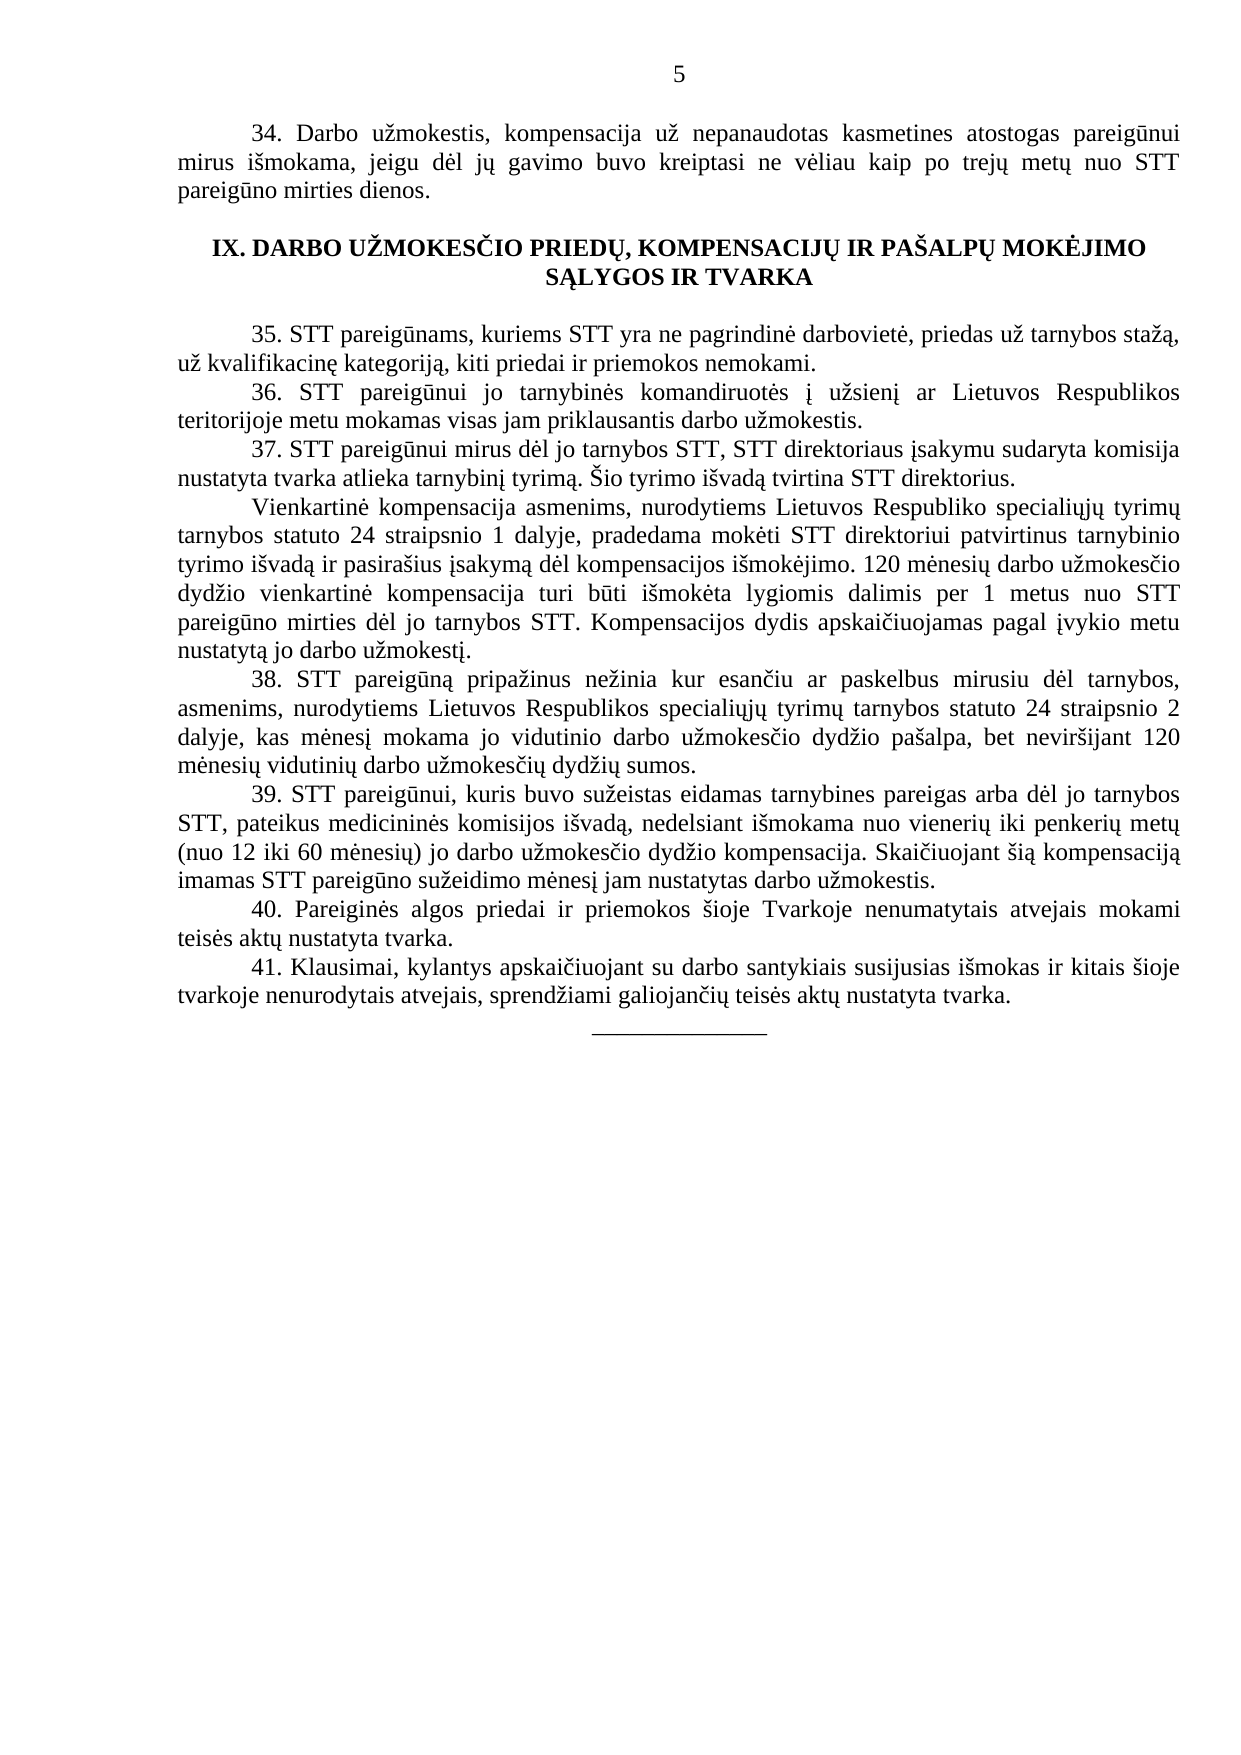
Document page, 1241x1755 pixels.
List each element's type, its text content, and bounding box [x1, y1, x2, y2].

text 35. STT pareigūnams, kuriems STT yra ne pagrindinė darbovietė, priedas už tarnybos stažą, už kvalifikacinę kategoriją, kiti priedai ir priemokos nemokami. [177, 319, 1181, 377]
text 40. Pareiginės algos priedai ir priemokos šioje Tvarkoje nenumatytais atvejais mokami teisės aktų nustatyta tvarka. [177, 894, 1181, 952]
text 36. STT pareigūnui jo tarnybinės komandiruotės į užsienį ar Lietuvos Respublikos teritorijoje metu mokamas visas jam priklausantis darbo užmokestis. [177, 377, 1181, 434]
text 34. Darbo užmokestis, kompensacija už nepanaudotas kasmetines atostogas pareigūnui mirus išmokama, jeigu dėl jų gavimo buvo kreiptasi ne vėliau kaip po trejų metų nuo STT pareigūno mirties dienos. [177, 118, 1181, 204]
text 37. STT pareigūnui mirus dėl jo tarnybos STT, STT direktoriaus įsakymu sudaryta komisija nustatyta tvarka atlieka tarnybinį tyrimą. Šio tyrimo išvadą tvirtina STT direktorius. [177, 434, 1181, 492]
text IX. DARBO UŽMOKESČIO PRIEDŲ, KOMPENSACIJŲ IR PAŠALPŲ MOKĖJIMO SĄLYGOS IR TVARKA [177, 233, 1181, 291]
text 39. STT pareigūnui, kuris buvo sužeistas eidamas tarnybines pareigas arba dėl jo tarnybos STT, pateikus medicininės komisijos išvadą, nedelsiant išmokama nuo vienerių iki penkerių metų (nuo 12 iki 60 mėnesių) jo darbo užmokesčio dydžio kompensacija. Skaičiuojant šią kompensaciją imamas STT pareigūno sužeidimo mėnesį jam nustatytas darbo užmokestis. [177, 779, 1181, 894]
text 38. STT pareigūną pripažinus nežinia kur esančiu ar paskelbus mirusiu dėl tarnybos, asmenims, nurodytiems Lietuvos Respublikos specialiųjų tyrimų tarnybos statuto 24 straipsnio 2 dalyje, kas mėnesį mokama jo vidutinio darbo užmokesčio dydžio pašalpa, bet neviršijant 120 mėnesių vidutinių darbo užmokesčių dydžių sumos. [177, 664, 1181, 779]
text 41. Klausimai, kylantys apskaičiuojant su darbo santykiais susijusias išmokas ir kitais šioje tvarkoje nenurodytais atvejais, sprendžiami galiojančių teisės aktų nustatyta tvarka. [177, 952, 1181, 1009]
text ______________ [177, 1009, 1181, 1038]
text Vienkartinė kompensacija asmenims, nurodytiems Lietuvos Respubliko specialiųjų tyrimų tarnybos statuto 24 straipsnio 1 dalyje, pradedama mokėti STT direktoriui patvirtinus tarnybinio tyrimo išvadą ir pasirašius įsakymą dėl kompensacijos išmokėjimo. 120 mėnesių darbo užmokesčio dydžio vienkartinė kompensacija turi būti išmokėta lygiomis dalimis per 1 metus nuo STT pareigūno mirties dėl jo tarnybos STT. Kompensacijos dydis apskaičiuojamas pagal įvykio metu nustatytą jo darbo užmokestį. [177, 492, 1181, 664]
